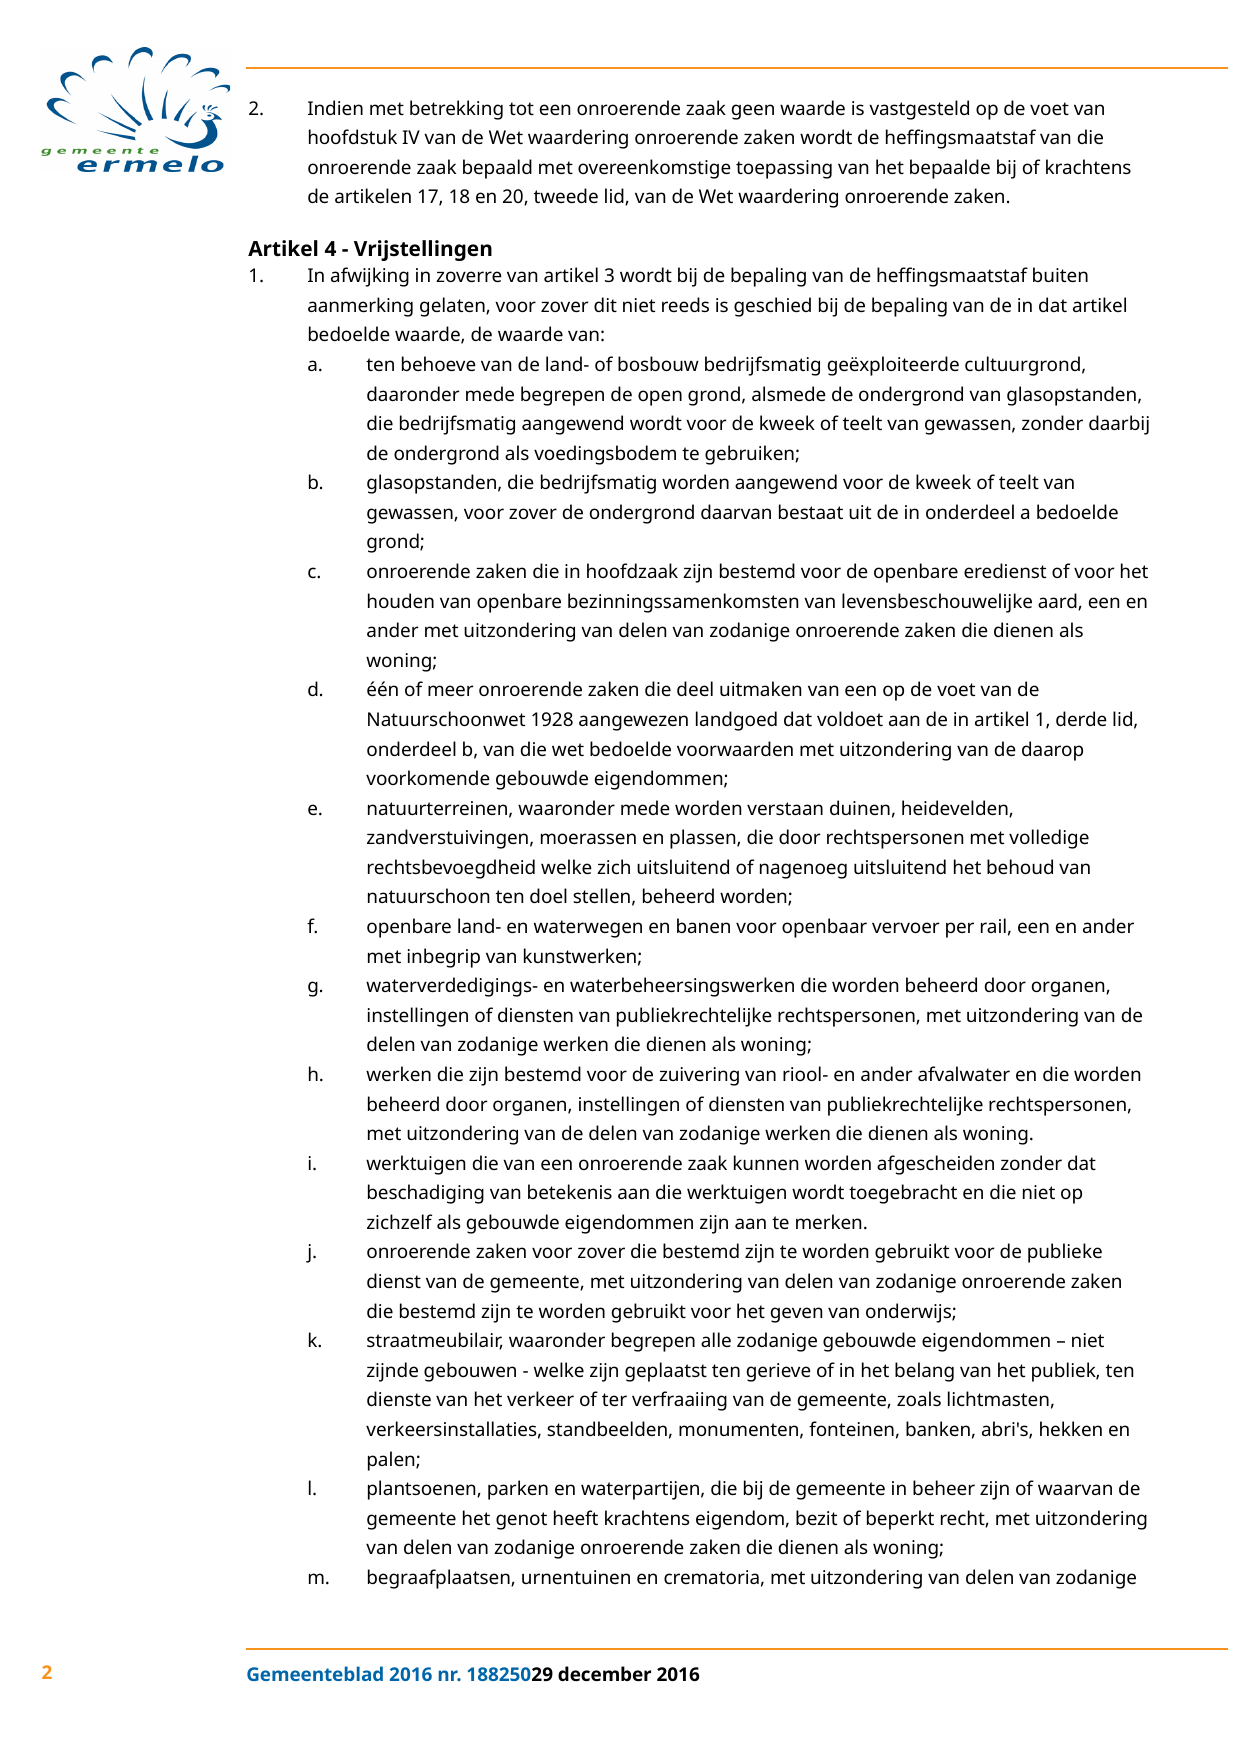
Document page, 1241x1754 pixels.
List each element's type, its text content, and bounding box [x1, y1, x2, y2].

list werken die zijn bestemd voor de zuivering van riool- en ander afvalwater en die worden beheerd door organen, instellingen of diensten van publiekrechtelijke rechtspersonen, met uitzondering van de delen van zodanige werken die dienen als woning. [307, 1061, 1152, 1146]
picture [41, 47, 231, 172]
list onroerende zaken voor zover die bestemd zijn te worden gebruikt voor de publieke dienst van de gemeente, met uitzondering van delen van zodanige onroerende zaken die bestemd zijn te worden gebruikt voor het geven van onderwijs; [307, 1239, 1152, 1323]
list onroerende zaken die in hoofdzaak zijn bestemd voor de openbare eredienst of voor het houden van openbare bezinningssamenkomsten van levensbeschouwelijke aard, een en ander met uitzondering van delen van zodanige onroerende zaken die dienen als woning; [307, 558, 1152, 673]
text Artikel 4 - Vrijstellingen [248, 234, 1152, 262]
list openbare land- en waterwegen en banen voor openbaar vervoer per rail, een en ander met inbegrip van kunstwerken; [307, 913, 1152, 968]
list één of meer onroerende zaken die deel uitmaken van een op de voet van de Natuurschoonwet 1928 aangewezen landgoed dat voldoet aan de in artikel 1, derde lid, onderdeel b, van die wet bedoelde voorwaarden met uitzondering van de daarop voorkomende gebouwde eigendommen; [307, 677, 1152, 791]
list Indien met betrekking tot een onroerende zaak geen waarde is vastgesteld op de voet van hoofdstuk IV van de Wet waardering onroerende zaken wordt de heffingsmaatstaf van die onroerende zaak bepaald met overeenkomstige toepassing van het bepaalde bij of krachtens de artikelen 17, 18 en 20, tweede lid, van de Wet waardering onroerende zaken. [248, 95, 1152, 209]
list werktuigen die van een onroerende zaak kunnen worden afgescheiden zonder dat beschadiging van betekenis aan die werktuigen wordt toegebracht en die niet op zichzelf als gebouwde eigendommen zijn aan te merken. [307, 1150, 1152, 1235]
list glasopstanden, die bedrijfsmatig worden aangewend voor de kweek of teelt van gewassen, voor zover de ondergrond daarvan bestaat uit de in onderdeel a bedoelde grond; [307, 469, 1152, 554]
list In afwijking in zoverre van artikel 3 wordt bij de bepaling van de heffingsmaatstaf buiten aanmerking gelaten, voor zover dit niet reeds is geschied bij de bepaling van de in dat artikel bedoelde waarde, de waarde van: [248, 262, 1152, 347]
list plantsoenen, parken en waterpartijen, die bij de gemeente in beheer zijn of waarvan de gemeente het genot heeft krachtens eigendom, bezit of beperkt recht, met uitzondering van delen van zodanige onroerende zaken die dienen als woning; [307, 1475, 1152, 1560]
list ten behoeve van de land- of bosbouw bedrijfsmatig geëxploiteerde cultuurgrond, daaronder mede begrepen de open grond, alsmede de ondergrond van glasopstanden, die bedrijfsmatig aangewend wordt voor de kweek of teelt van gewassen, zonder daarbij de ondergrond als voedingsbodem te gebruiken; [307, 351, 1152, 466]
list straatmeubilair, waaronder begrepen alle zodanige gebouwde eigendommen – niet zijnde gebouwen - welke zijn geplaatst ten gerieve of in het belang van het publiek, ten dienste van het verkeer of ter verfraaiing van de gemeente, zoals lichtmasten, verkeersinstallaties, standbeelden, monumenten, fonteinen, banken, abri's, hekken en palen; [307, 1327, 1152, 1471]
list begraafplaatsen, urnentuinen en crematoria, met uitzondering van delen van zodanige [307, 1564, 1152, 1590]
list waterverdedigings- en waterbeheersingswerken die worden beheerd door organen, instellingen of diensten van publiekrechtelijke rechtspersonen, met uitzondering van de delen van zodanige werken die dienen als woning; [307, 972, 1152, 1057]
list natuurterreinen, waaronder mede worden verstaan duinen, heidevelden, zandverstuivingen, moerassen en plassen, die door rechtspersonen met volledige rechtsbevoegdheid welke zich uitsluitend of nagenoeg uitsluitend het behoud van natuurschoon ten doel stellen, beheerd worden; [307, 795, 1152, 909]
